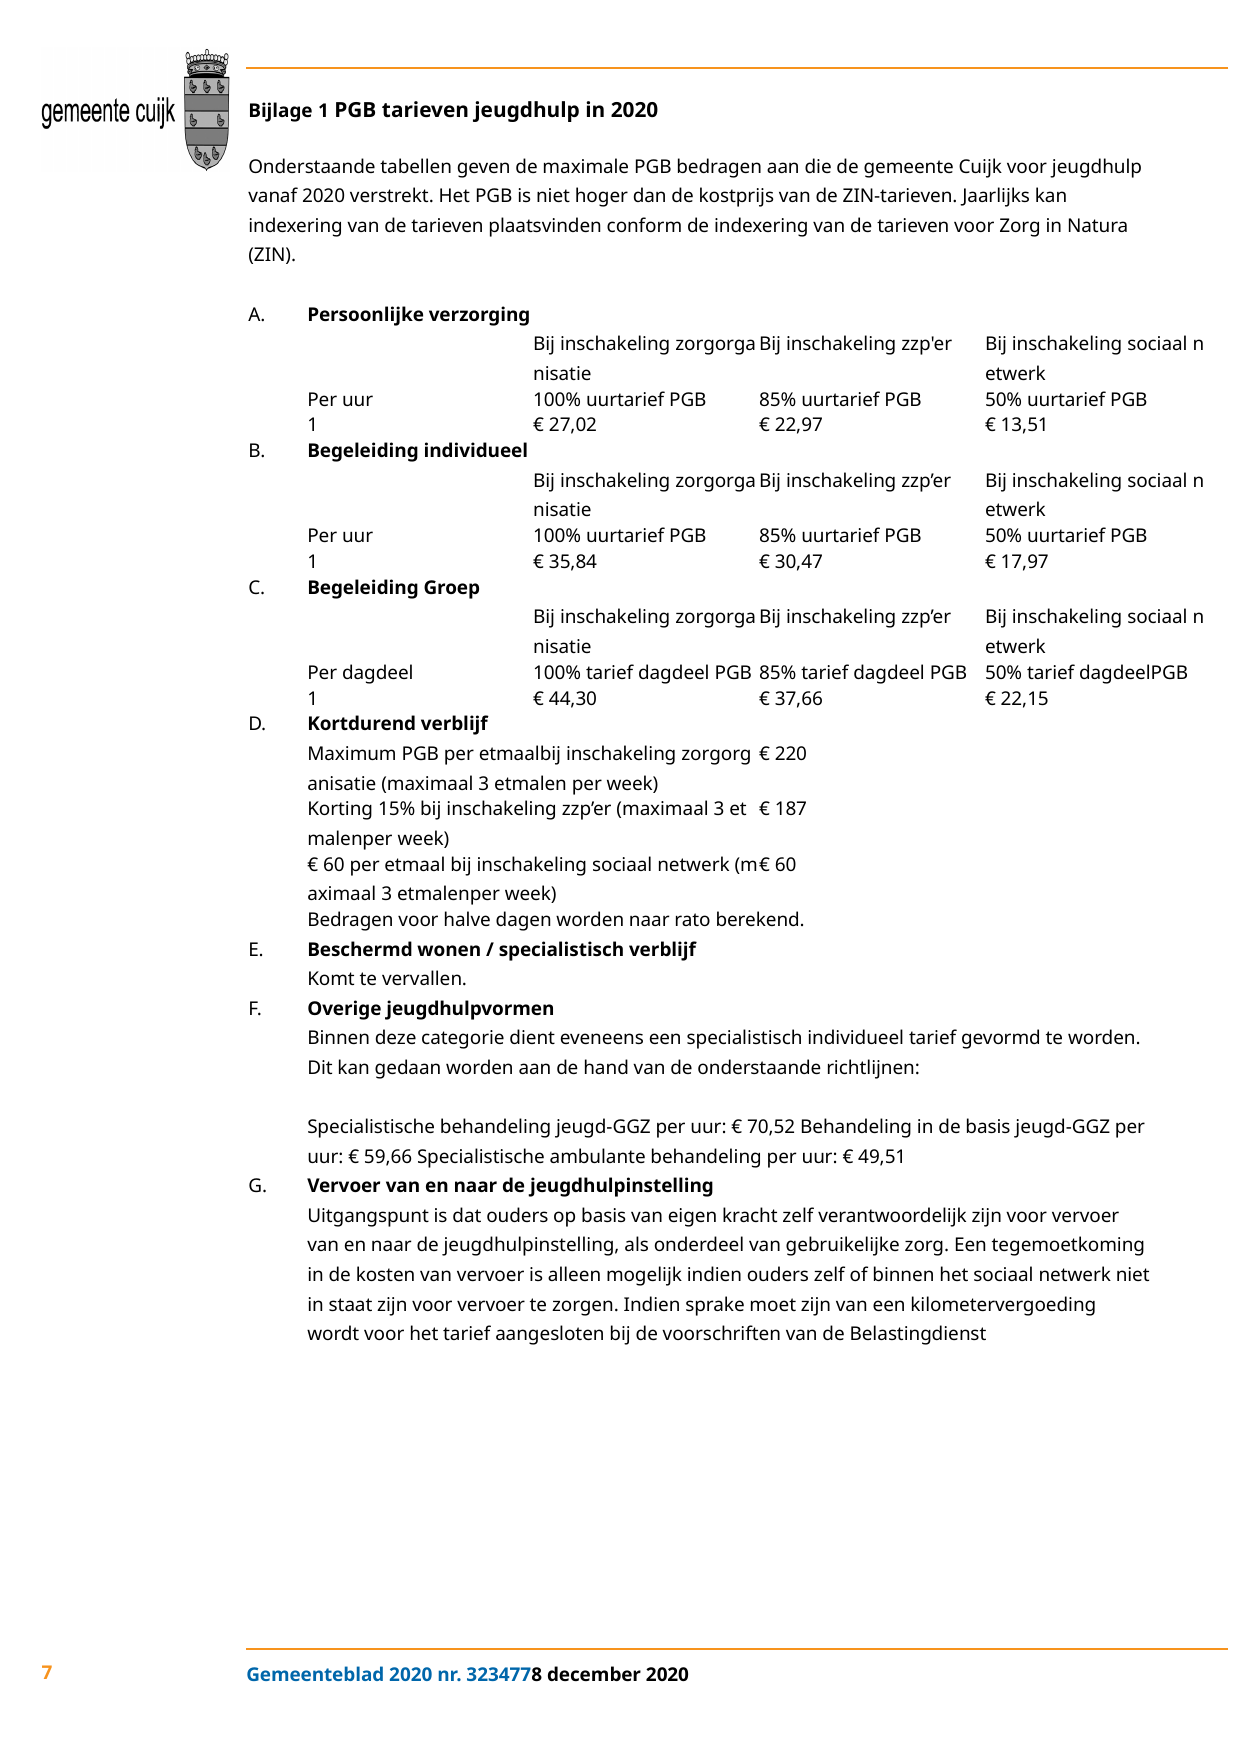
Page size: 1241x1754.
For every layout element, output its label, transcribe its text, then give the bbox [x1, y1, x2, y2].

table_cell 85% tarief dagdeel PGB [759, 659, 985, 685]
table_header Bij inschakeling zzp’er [759, 467, 985, 522]
list Begeleiding individueel [248, 437, 1152, 463]
table_cell € 35,84 [533, 548, 759, 574]
list Binnen deze categorie dient eveneens een specialistisch individueel tarief gevormd te worden. Dit kan gedaan worden aan de hand van de onderstaande richtlijnen: [248, 1024, 1152, 1080]
table_cell 100% uurtarief PGB [533, 523, 759, 548]
table_header Maximum PGB per etmaalbij inschakeling zorgorganisatie (maximaal 3 etmalen per week) [307, 740, 759, 796]
table_cell 85% uurtarief PGB [759, 386, 985, 412]
picture [41, 47, 231, 172]
table_cell 100% uurtarief PGB [533, 386, 759, 412]
table_cell € 30,47 [759, 548, 985, 574]
table_cell € 60 per etmaal bij inschakeling sociaal netwerk (maximaal 3 etmalenper week) [307, 851, 759, 906]
table_header [307, 604, 533, 659]
table_cell Korting 15% bij inschakeling zzp’er (maximaal 3 etmalenper week) [307, 796, 759, 851]
table_cell 100% tarief dagdeel PGB [533, 659, 759, 685]
table_cell 1 [307, 685, 533, 710]
text Bijlage 1 PGB tarieven jeugdhulp in 2020 [248, 95, 1152, 123]
list Persoonlijke verzorging [248, 301, 1152, 327]
table_header [307, 467, 533, 522]
table_header Bij inschakeling sociaal netwerk [985, 331, 1211, 386]
table_cell € 27,02 [533, 412, 759, 437]
table_cell Per dagdeel [307, 659, 533, 685]
list Vervoer van en naar de jeugdhulpinstelling [248, 1172, 1152, 1198]
list Begeleiding Groep [248, 574, 1152, 600]
table_cell € 187 [759, 796, 1211, 851]
table_cell Per uur [307, 386, 533, 412]
table_cell € 22,15 [985, 685, 1211, 710]
table_header Bij inschakeling sociaal netwerk [985, 604, 1211, 659]
table_cell 1 [307, 548, 533, 574]
list Kortdurend verblijf [248, 711, 1152, 736]
table_header Bij inschakeling zzp'er [759, 331, 985, 386]
table_header € 220 [759, 740, 1211, 796]
table_cell € 44,30 [533, 685, 759, 710]
table_header Bij inschakeling zzp’er [759, 604, 985, 659]
table_header Bij inschakeling zorgorganisatie [533, 604, 759, 659]
table_cell 85% uurtarief PGB [759, 523, 985, 548]
list Bedragen voor halve dagen worden naar rato berekend. [248, 906, 1152, 932]
table_cell Per uur [307, 523, 533, 548]
table_header Bij inschakeling sociaal netwerk [985, 467, 1211, 522]
list Beschermd wonen / specialistisch verblijf [248, 936, 1152, 962]
list Specialistische behandeling jeugd-GGZ per uur: € 70,52 Behandeling in de basis jeugd-GGZ per uur: € 59,66 Specialistische ambulante behandeling per uur: € 49,51 [248, 1113, 1152, 1169]
table_cell € 17,97 [985, 548, 1211, 574]
table_cell € 13,51 [985, 412, 1211, 437]
table_cell 50% tarief dagdeelPGB [985, 659, 1211, 685]
table_cell € 22,97 [759, 412, 985, 437]
table_header [307, 331, 533, 386]
list Overige jeugdhulpvormen [248, 995, 1152, 1021]
table_header Bij inschakeling zorgorganisatie [533, 467, 759, 522]
text Onderstaande tabellen geven de maximale PGB bedragen aan die de gemeente Cuijk voor jeugdhulp vanaf 2020 verstrekt. Het PGB is niet hoger dan de kostprijs van de ZIN-tarieven. Jaarlijks kan indexering van de tarieven plaatsvinden conform de indexering van de tarieven voor Zorg in Natura (ZIN). [248, 153, 1152, 267]
table_cell € 37,66 [759, 685, 985, 710]
table_cell 50% uurtarief PGB [985, 523, 1211, 548]
table_header Bij inschakeling zorgorganisatie [533, 331, 759, 386]
list Uitgangspunt is dat ouders op basis van eigen kracht zelf verantwoordelijk zijn voor vervoer van en naar de jeugdhulpinstelling, als onderdeel van gebruikelijke zorg. Een tegemoetkoming in de kosten van vervoer is alleen mogelijk indien ouders zelf of binnen het sociaal netwerk niet in staat zijn voor vervoer te zorgen. Indien sprake moet zijn van een kilometervergoeding wordt voor het tarief aangesloten bij de voorschriften van de Belastingdienst [248, 1202, 1152, 1346]
table_cell 50% uurtarief PGB [985, 386, 1211, 412]
table_cell 1 [307, 412, 533, 437]
list Komt te vervallen. [248, 965, 1152, 991]
table_cell € 60 [759, 851, 1211, 906]
